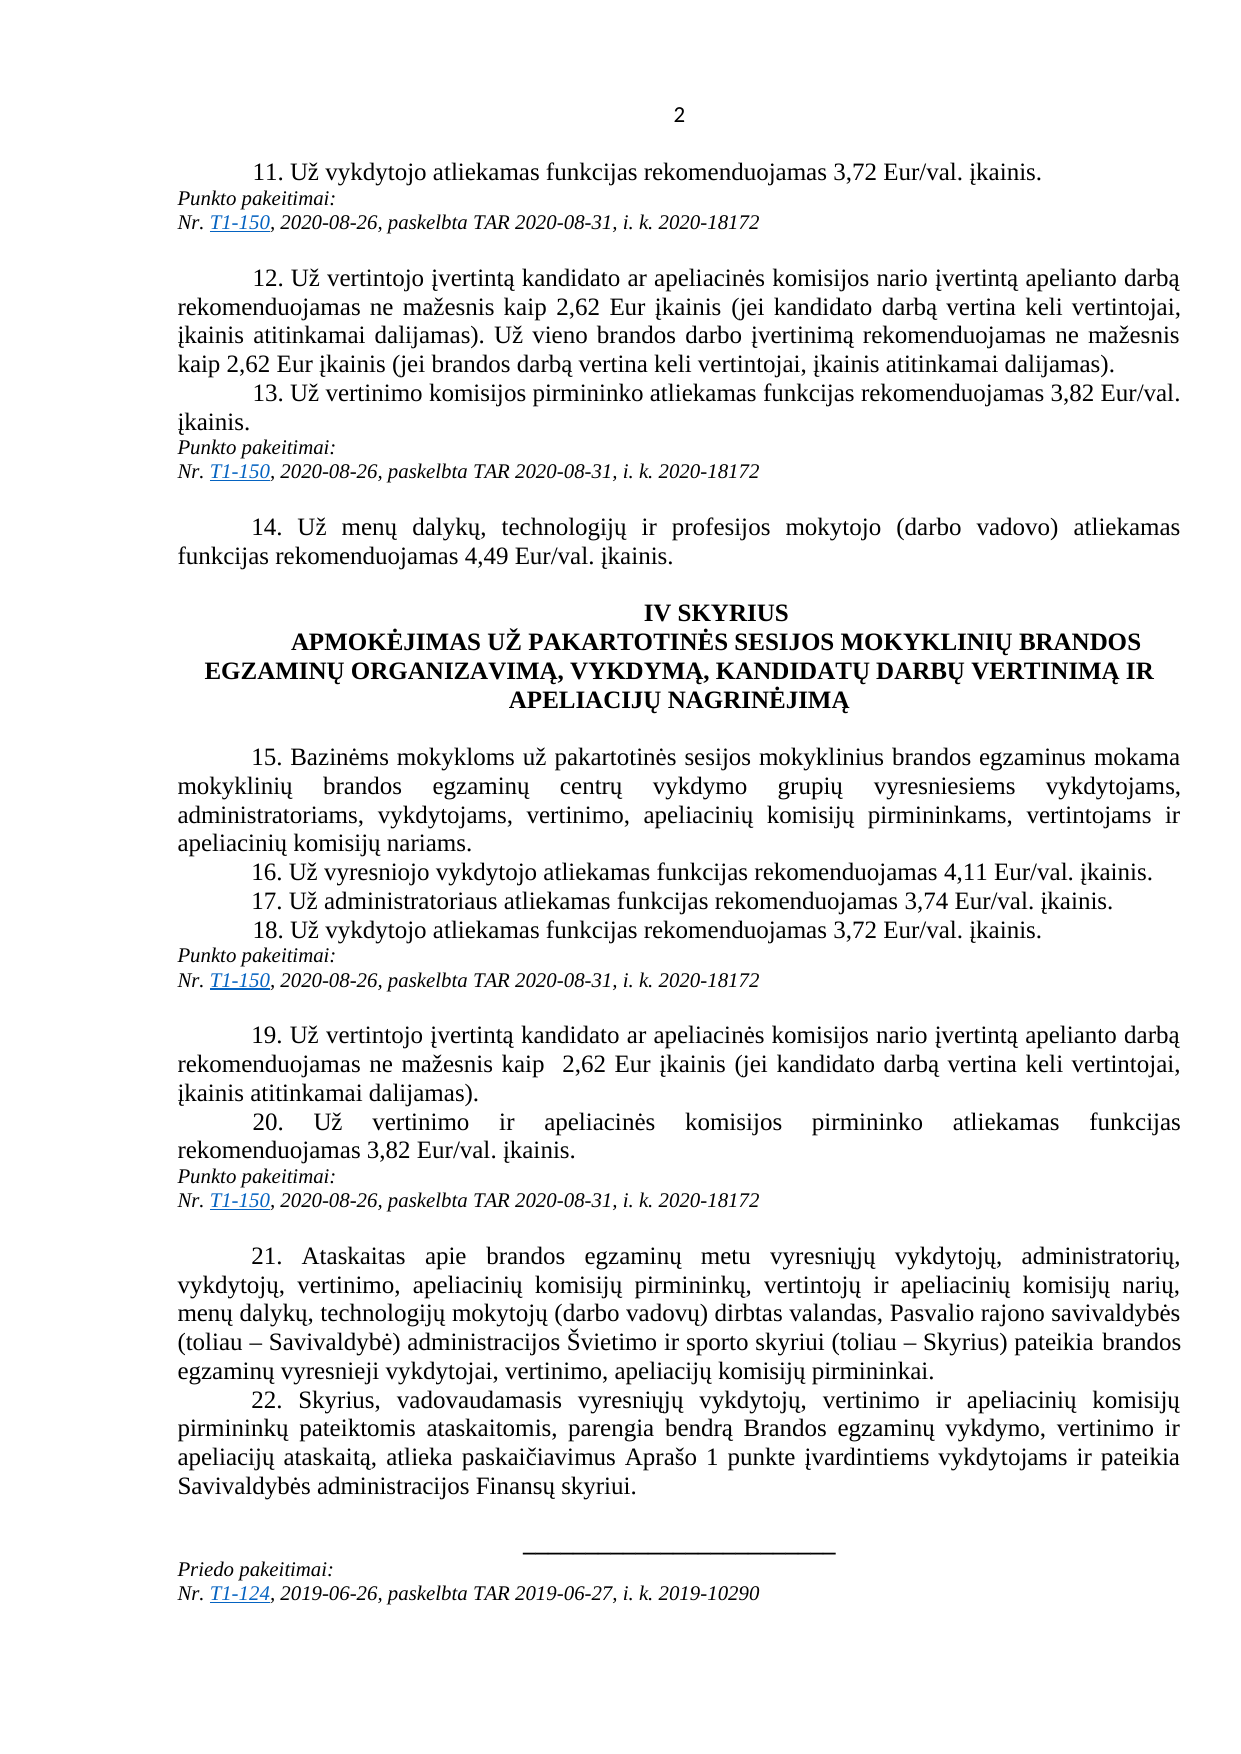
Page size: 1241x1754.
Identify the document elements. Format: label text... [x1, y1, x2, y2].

text 13. Už vertinimo komisijos pirmininko atliekamas funkcijas rekomenduojamas 3,82 Eur/val. įkainis. [177, 378, 1181, 435]
text Punkto pakeitimai: [177, 1164, 1181, 1188]
text Nr. T1-124, 2019-06-26, paskelbta TAR 2019-06-27, i. k. 2019-10290 [177, 1581, 1181, 1605]
text APMOKĖJIMAS UŽ PAKARTOTINĖS SESIJOS MOKYKLINIŲ BRANDOS EGZAMINŲ ORGANIZAVIMĄ, VYKDYMĄ, KANDIDATŲ DARBŲ VERTINIMĄ IR APELIACIJŲ NAGRINĖJIMĄ [177, 627, 1181, 713]
text Nr. T1-150, 2020-08-26, paskelbta TAR 2020-08-31, i. k. 2020-18172 [177, 967, 1181, 992]
text Nr. T1-150, 2020-08-26, paskelbta TAR 2020-08-31, i. k. 2020-18172 [177, 459, 1181, 483]
text 20. Už vertinimo ir apeliacinės komisijos pirmininko atliekamas funkcijas rekomenduojamas 3,82 Eur/val. įkainis. [177, 1107, 1181, 1164]
text 22. Skyrius, vadovaudamasis vyresniųjų vykdytojų, vertinimo ir apeliacinių komisijų pirmininkų pateiktomis ataskaitomis, parengia bendrą Brandos egzaminų vykdymo, vertinimo ir apeliacijų ataskaitą, atlieka paskaičiavimus Aprašo 1 punkte įvardintiems vykdytojams ir pateikia Savivaldybės administracijos Finansų skyriui. [177, 1385, 1181, 1500]
text 12. Už vertintojo įvertintą kandidato ar apeliacinės komisijos nario įvertintą apelianto darbą rekomenduojamas ne mažesnis kaip 2,62 Eur įkainis (jei kandidato darbą vertina keli vertintojai, įkainis atitinkamai dalijamas). Už vieno brandos darbo įvertinimą rekomenduojamas ne mažesnis kaip 2,62 Eur įkainis (jei brandos darbą vertina keli vertintojai, įkainis atitinkamai dalijamas). [177, 263, 1181, 378]
text 14. Už menų dalykų, technologijų ir profesijos mokytojo (darbo vadovo) atliekamas funkcijas rekomenduojamas 4,49 Eur/val. įkainis. [177, 512, 1181, 570]
text 19. Už vertintojo įvertintą kandidato ar apeliacinės komisijos nario įvertintą apelianto darbą rekomenduojamas ne mažesnis kaip 2,62 Eur įkainis (jei kandidato darbą vertina keli vertintojai, įkainis atitinkamai dalijamas). [177, 1020, 1181, 1107]
text IV SKYRIUS [177, 598, 1181, 627]
text Nr. T1-150, 2020-08-26, paskelbta TAR 2020-08-31, i. k. 2020-18172 [177, 1188, 1181, 1212]
text _________________________ [177, 1528, 1181, 1557]
text 16. Už vyresniojo vykdytojo atliekamas funkcijas rekomenduojamas 4,11 Eur/val. įkainis. [177, 857, 1181, 886]
text Priedo pakeitimai: [177, 1557, 1181, 1581]
text Punkto pakeitimai: [177, 186, 1181, 210]
text 15. Bazinėms mokykloms už pakartotinės sesijos mokyklinius brandos egzaminus mokama mokyklinių brandos egzaminų centrų vykdymo grupių vyresniesiems vykdytojams, administratoriams, vykdytojams, vertinimo, apeliacinių komisijų pirmininkams, vertintojams ir apeliacinių komisijų nariams. [177, 742, 1181, 857]
text 21. Ataskaitas apie brandos egzaminų metu vyresniųjų vykdytojų, administratorių, vykdytojų, vertinimo, apeliacinių komisijų pirmininkų, vertintojų ir apeliacinių komisijų narių, menų dalykų, technologijų mokytojų (darbo vadovų) dirbtas valandas, Pasvalio rajono savivaldybės (toliau – Savivaldybė) administracijos Švietimo ir sporto skyriui (toliau – Skyrius) pateikia brandos egzaminų vyresnieji vykdytojai, vertinimo, apeliacijų komisijų pirmininkai. [177, 1241, 1181, 1385]
text 11. Už vykdytojo atliekamas funkcijas rekomenduojamas 3,72 Eur/val. įkainis. [177, 157, 1181, 186]
text Punkto pakeitimai: [177, 943, 1181, 967]
text 18. Už vykdytojo atliekamas funkcijas rekomenduojamas 3,72 Eur/val. įkainis. [177, 915, 1181, 943]
text 17. Už administratoriaus atliekamas funkcijas rekomenduojamas 3,74 Eur/val. įkainis. [177, 886, 1181, 915]
text Nr. T1-150, 2020-08-26, paskelbta TAR 2020-08-31, i. k. 2020-18172 [177, 210, 1181, 234]
text Punkto pakeitimai: [177, 435, 1181, 459]
